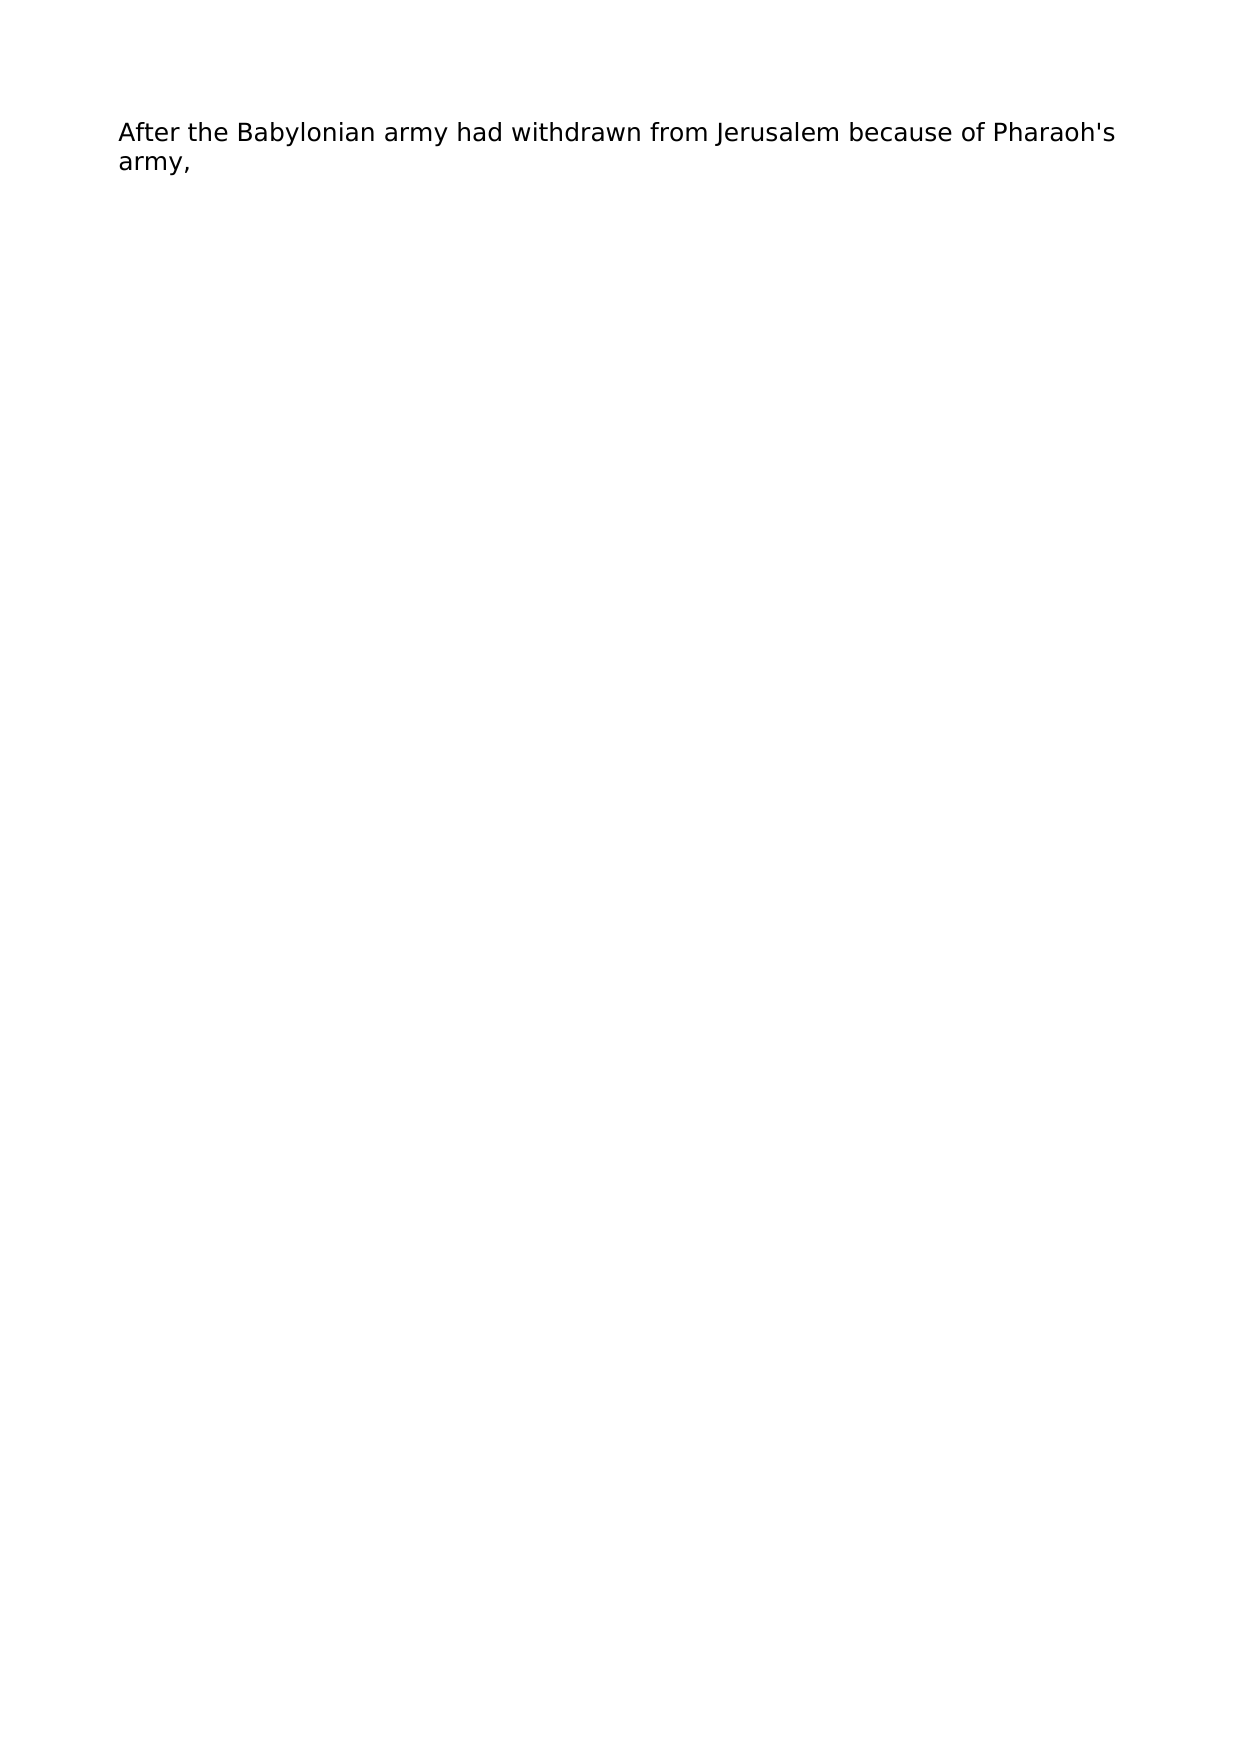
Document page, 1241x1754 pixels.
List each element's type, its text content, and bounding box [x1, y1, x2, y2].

text After the Babylonian army had withdrawn from Jerusalem because of Pharaoh's army, [118, 118, 1122, 176]
